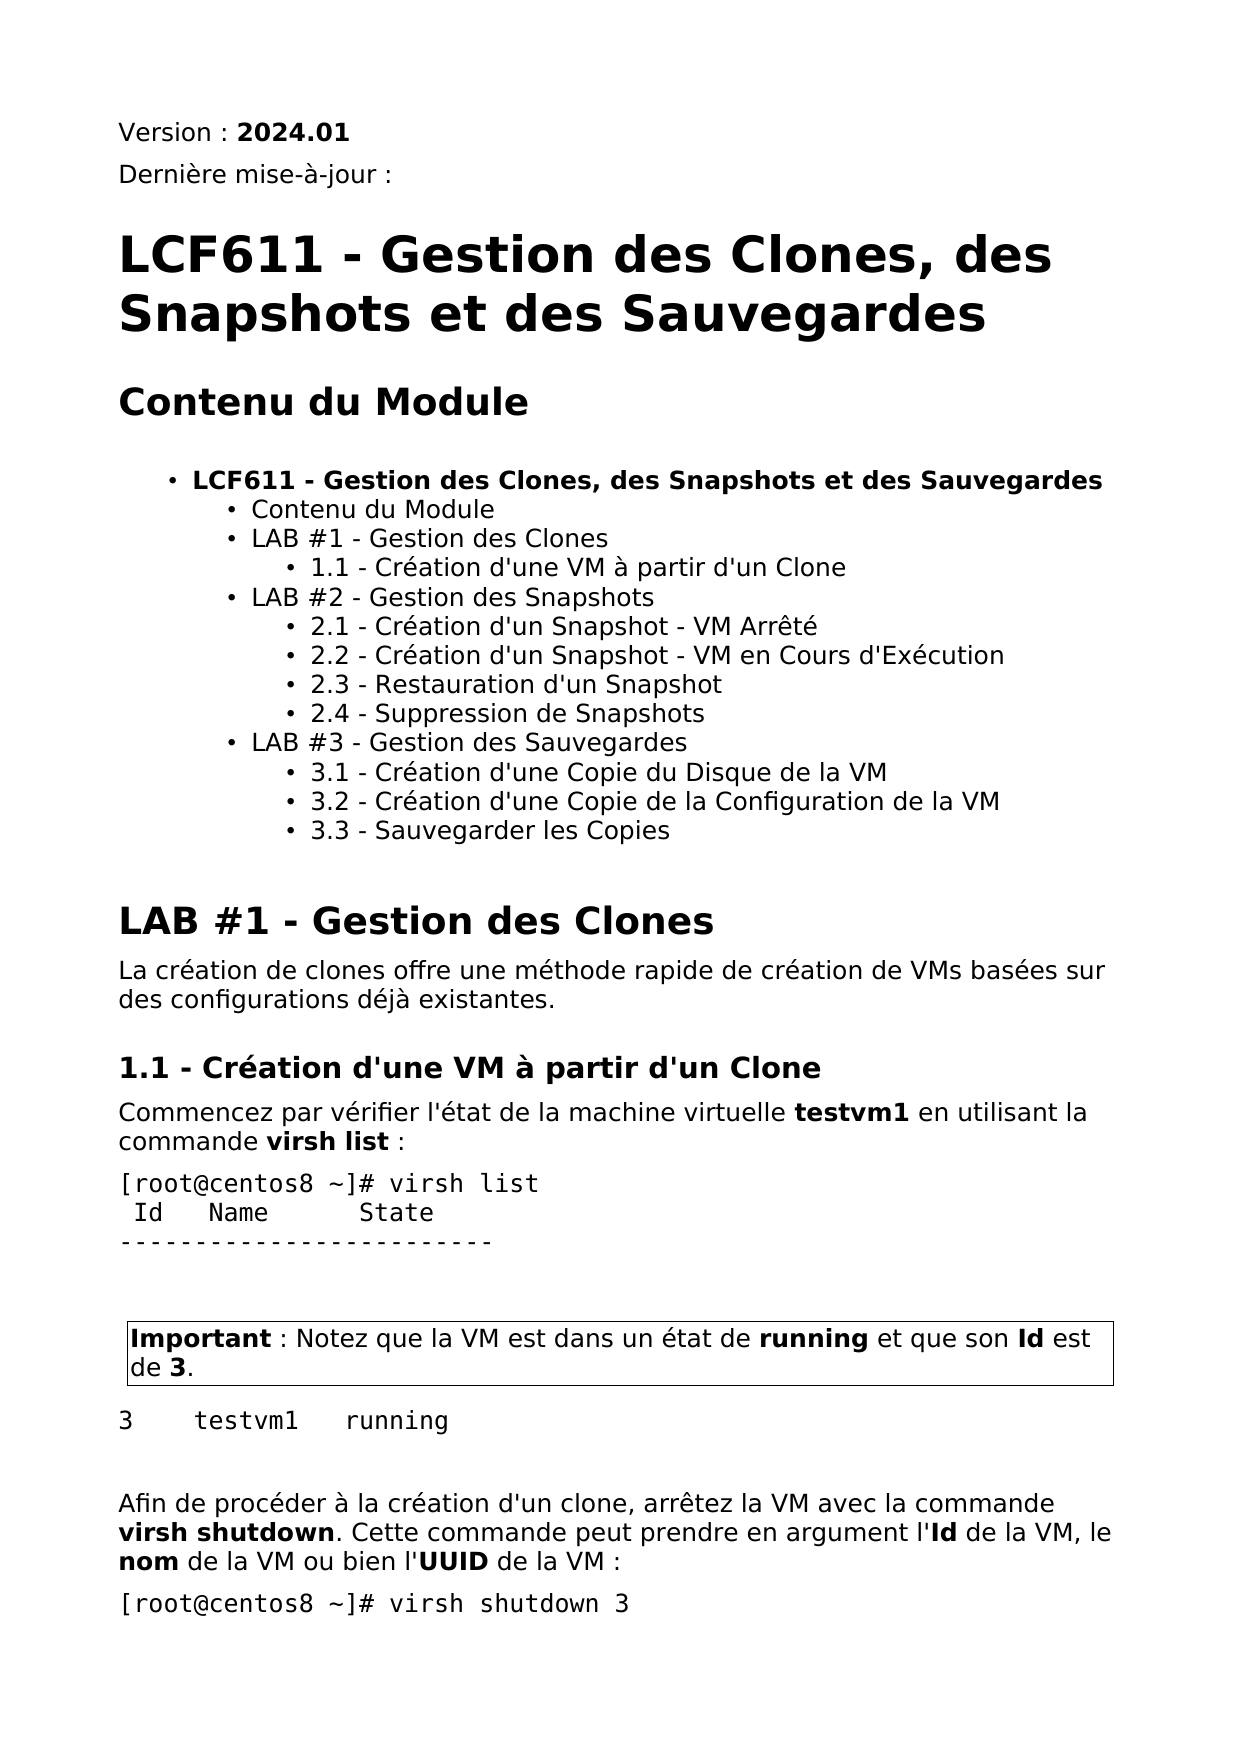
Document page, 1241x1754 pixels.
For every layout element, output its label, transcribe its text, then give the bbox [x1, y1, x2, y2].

text Afin de procéder à la création d'un clone, arrêtez la VM avec la commande virsh shutdown. Cette commande peut prendre en argument l'Id de la VM, le nom de la VM ou bien l'UUID de la VM : [118, 1489, 1122, 1576]
list Contenu du Module [236, 495, 1122, 524]
list LCF611 - Gestion des Clones, des Snapshots et des Sauvegardes [177, 466, 1122, 495]
subtitle LCF611 - Gestion des Clones, des Snapshots et des Sauvegardes [118, 226, 1122, 343]
text ------------------------- 3 testvm1 running [118, 1394, 1122, 1435]
list 3.3 - Sauvegarder les Copies [295, 816, 1122, 845]
subtitle LAB #1 - Gestion des Clones [118, 900, 1122, 943]
list 2.1 - Création d'un Snapshot - VM Arrêté [295, 612, 1122, 641]
list 2.3 - Restauration d'un Snapshot [295, 670, 1122, 699]
list 3.2 - Création d'une Copie de la Configuration de la VM [295, 787, 1122, 816]
list LAB #2 - Gestion des Snapshots [236, 583, 1122, 612]
list 3.1 - Création d'une Copie du Disque de la VM [295, 758, 1122, 787]
list LAB #1 - Gestion des Clones [236, 524, 1122, 553]
text [root@centos8 ~]# virsh shutdown 3 [118, 1589, 1122, 1618]
text Version : 2024.01 [118, 118, 1122, 147]
text Dernière mise-à-jour : [118, 160, 1122, 189]
text La création de clones offre une méthode rapide de création de VMs basées sur des configurations déjà existantes. [118, 956, 1122, 1014]
text Commencez par vérifier l'état de la machine virtuelle testvm1 en utilisant la commande virsh list : [118, 1098, 1122, 1156]
list 2.4 - Suppression de Snapshots [295, 699, 1122, 728]
list LAB #3 - Gestion des Sauvegardes [236, 728, 1122, 758]
list 2.2 - Création d'un Snapshot - VM en Cours d'Exécution [295, 641, 1122, 670]
subtitle Contenu du Module [118, 380, 1122, 424]
subtitle 1.1 - Création d'une VM à partir d'un Clone [118, 1052, 1122, 1086]
list 1.1 - Création d'une VM à partir d'un Clone [295, 553, 1122, 583]
table_header Important : Notez que la VM est dans un état de running et que son Id est de 3. [128, 1322, 1113, 1385]
text [root@centos8 ~]# virsh list Id Name State [118, 1169, 1122, 1297]
